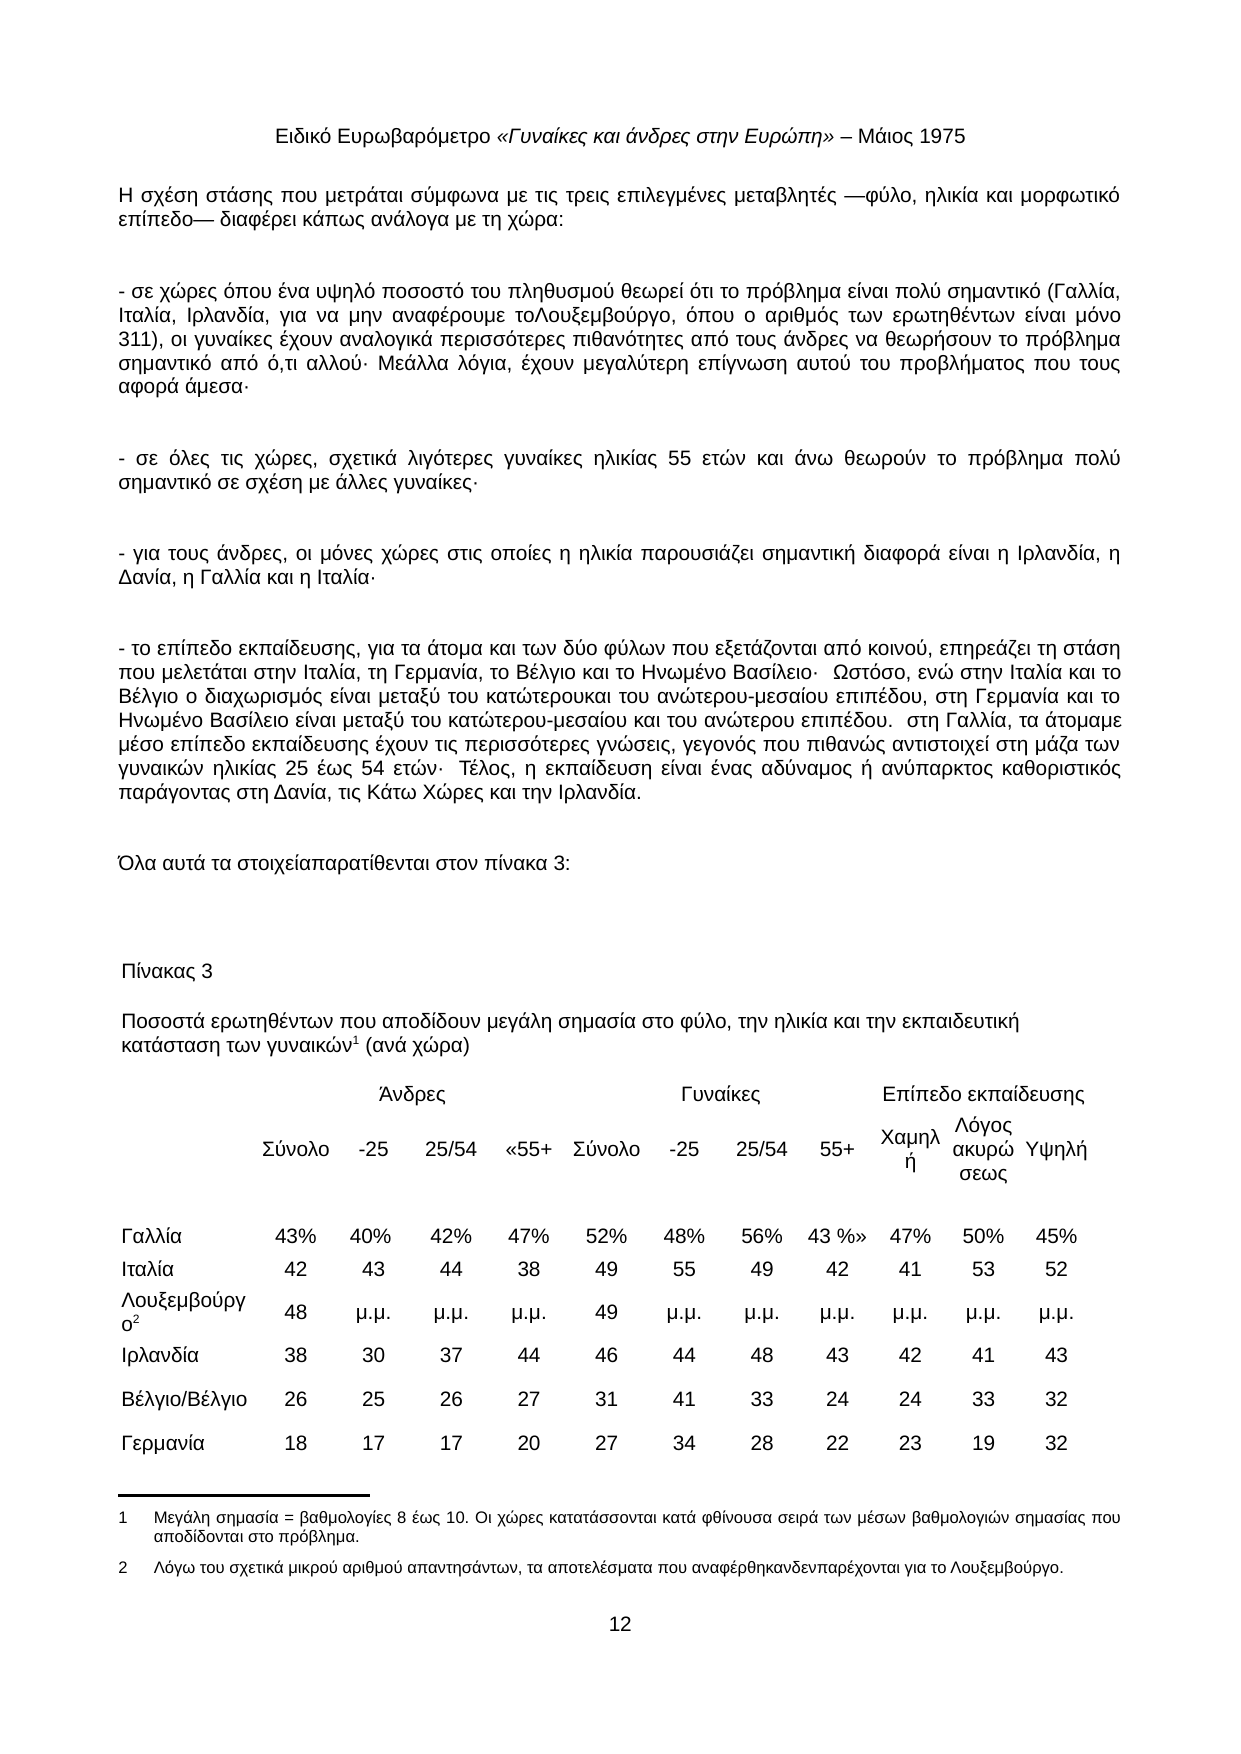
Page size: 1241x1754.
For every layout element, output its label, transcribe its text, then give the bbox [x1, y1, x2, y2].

table_cell [118, 1188, 257, 1220]
table_cell «55+ [490, 1110, 568, 1188]
table_cell [645, 1188, 723, 1220]
table_cell 24 [801, 1371, 874, 1427]
table_cell [874, 1188, 947, 1220]
table_cell 42 [874, 1339, 947, 1371]
table_cell 48% [645, 1220, 723, 1253]
table_cell 22 [801, 1427, 874, 1459]
table_cell 33 [947, 1371, 1020, 1427]
text - σε χώρες όπου ένα υψηλό ποσοστό του πληθυσμού θεωρεί ότι το πρόβλημα είναι πολύ σημαντικό (Γαλλία, Ιταλία, Ιρλανδία, για να μην αναφέρουμε τοΛουξεμβούργο, όπου ο αριθμός των ερωτηθέντων είναι μόνο 311), οι γυναίκες έχουν αναλογικά περισσότερες πιθανότητες από τους άνδρες να θεωρήσουν το πρόβλημα σημαντικό από ό,τι αλλού· Μεάλλα λόγια, έχουν μεγαλύτερη επίγνωση αυτού του προβλήματος που τους αφορά άμεσα· [118, 278, 1122, 398]
table_cell 32 [1020, 1427, 1093, 1459]
table_cell 49 [568, 1253, 645, 1285]
table_cell [118, 1110, 257, 1188]
table_cell 55 [645, 1253, 723, 1285]
table_cell Χαμηλή [874, 1110, 947, 1188]
table_cell [412, 1188, 490, 1220]
table_cell 41 [947, 1339, 1020, 1371]
text Η σχέση στάσης που μετράται σύμφωνα με τις τρεις επιλεγμένες μεταβλητές —φύλο, ηλικία και μορφωτικό επίπεδο— διαφέρει κάπως ανάλογα με τη χώρα: [118, 183, 1122, 231]
table_cell 25/54 [412, 1110, 490, 1188]
table_cell Γυναίκες [568, 1078, 874, 1110]
table_cell 48 [723, 1339, 801, 1371]
table_cell [335, 1188, 412, 1220]
table_cell 26 [257, 1371, 334, 1427]
table_cell 43 %» [801, 1220, 874, 1253]
table_cell μ.μ. [490, 1285, 568, 1339]
table_cell 48 [257, 1285, 334, 1339]
table_cell 43 [335, 1253, 412, 1285]
table_cell 45% [1020, 1220, 1093, 1253]
table_cell Γερμανία [118, 1427, 257, 1459]
table_cell 23 [874, 1427, 947, 1459]
table_cell μ.μ. [1020, 1285, 1093, 1339]
table_cell Σύνολο [257, 1110, 334, 1188]
table_cell 43 [801, 1339, 874, 1371]
table_cell 52% [568, 1220, 645, 1253]
table_cell 53 [947, 1253, 1020, 1285]
table_cell Λόγος ακυρώσεως [947, 1110, 1020, 1188]
table_cell 33 [723, 1371, 801, 1427]
table_cell μ.μ. [412, 1285, 490, 1339]
table_cell 38 [257, 1339, 334, 1371]
table_cell 17 [335, 1427, 412, 1459]
table_cell μ.μ. [335, 1285, 412, 1339]
table_cell μ.μ. [645, 1285, 723, 1339]
table_cell [801, 1188, 874, 1220]
table_cell 44 [490, 1339, 568, 1371]
table_cell Γαλλία [118, 1220, 257, 1253]
table_cell Υψηλή [1020, 1110, 1093, 1188]
table_cell Ιρλανδία [118, 1339, 257, 1371]
table_cell 28 [723, 1427, 801, 1459]
table_cell [947, 1188, 1020, 1220]
table_cell 52 [1020, 1253, 1093, 1285]
table_cell 25 [335, 1371, 412, 1427]
table_cell -25 [335, 1110, 412, 1188]
table_cell 42 [257, 1253, 334, 1285]
table_cell [1020, 1188, 1093, 1220]
table_cell Σύνολο [568, 1110, 645, 1188]
table_cell 19 [947, 1427, 1020, 1459]
table_cell 27 [568, 1427, 645, 1459]
table_cell 55+ [801, 1110, 874, 1188]
table_cell μ.μ. [874, 1285, 947, 1339]
table_cell 44 [412, 1253, 490, 1285]
table_cell [257, 1188, 334, 1220]
table_cell 27 [490, 1371, 568, 1427]
table_cell 24 [874, 1371, 947, 1427]
table_cell Ποσοστά ερωτηθέντων που αποδίδουν μεγάλη σημασία στο φύλο, την ηλικία και την εκπαιδευτική κατάσταση των γυναικών (ανά χώρα) [118, 989, 1093, 1078]
table_cell 42% [412, 1220, 490, 1253]
text - σε όλες τις χώρες, σχετικά λιγότερες γυναίκες ηλικίας 55 ετών και άνω θεωρούν το πρόβλημα πολύ σημαντικό σε σχέση με άλλες γυναίκες· [118, 446, 1122, 493]
table_cell Λουξεμβούργο [118, 1285, 257, 1339]
table_cell 17 [412, 1427, 490, 1459]
table_cell Βέλγιο/Βέλγιο [118, 1371, 257, 1427]
table_cell μ.μ. [801, 1285, 874, 1339]
table_cell 42 [801, 1253, 874, 1285]
table_cell Ιταλία [118, 1253, 257, 1285]
table_cell 49 [568, 1285, 645, 1339]
table_cell 43 [1020, 1339, 1093, 1371]
table_cell Επίπεδο εκπαίδευσης [874, 1078, 1093, 1110]
table_cell 30 [335, 1339, 412, 1371]
table_cell 31 [568, 1371, 645, 1427]
table_cell 50% [947, 1220, 1020, 1253]
table_cell μ.μ. [947, 1285, 1020, 1339]
table_cell [490, 1188, 568, 1220]
table_cell -25 [645, 1110, 723, 1188]
table_cell 44 [645, 1339, 723, 1371]
table_cell 26 [412, 1371, 490, 1427]
table_cell [568, 1188, 645, 1220]
table_cell 34 [645, 1427, 723, 1459]
table_cell [723, 1188, 801, 1220]
table_cell 18 [257, 1427, 334, 1459]
table_cell 40% [335, 1220, 412, 1253]
table_cell 38 [490, 1253, 568, 1285]
table_header Πίνακας 3 [118, 952, 1093, 989]
text Όλα αυτά τα στοιχείαπαρατίθενται στον πίνακα 3: [118, 851, 1122, 875]
table_cell [118, 1078, 257, 1110]
table_cell 20 [490, 1427, 568, 1459]
table_cell 41 [874, 1253, 947, 1285]
table_cell 25/54 [723, 1110, 801, 1188]
table_cell Άνδρες [257, 1078, 568, 1110]
table_cell 49 [723, 1253, 801, 1285]
text - το επίπεδο εκπαίδευσης, για τα άτομα και των δύο φύλων που εξετάζονται από κοινού, επηρεάζει τη στάση που μελετάται στην Ιταλία, τη Γερμανία, το Βέλγιο και το Ηνωμένο Βασίλειο· Ωστόσο, ενώ στην Ιταλία και το Βέλγιο ο διαχωρισμός είναι μεταξύ του κατώτερουκαι του ανώτερου-μεσαίου επιπέδου, στη Γερμανία και το Ηνωμένο Βασίλειο είναι μεταξύ του κατώτερου-μεσαίου και του ανώτερου επιπέδου. στη Γαλλία, τα άτομαμε μέσο επίπεδο εκπαίδευσης έχουν τις περισσότερες γνώσεις, γεγονός που πιθανώς αντιστοιχεί στη μάζα των γυναικών ηλικίας 25 έως 54 ετών· Τέλος, η εκπαίδευση είναι ένας αδύναμος ή ανύπαρκτος καθοριστικός παράγοντας στη Δανία, τις Κάτω Χώρες και την Ιρλανδία. [118, 636, 1122, 804]
table_cell 41 [645, 1371, 723, 1427]
table_cell 37 [412, 1339, 490, 1371]
table_cell 32 [1020, 1371, 1093, 1427]
table_cell μ.μ. [723, 1285, 801, 1339]
text - για τους άνδρες, οι μόνες χώρες στις οποίες η ηλικία παρουσιάζει σημαντική διαφορά είναι η Ιρλανδία, η Δανία, η Γαλλία και η Ιταλία· [118, 541, 1122, 589]
table_cell 47% [874, 1220, 947, 1253]
table_cell 47% [490, 1220, 568, 1253]
table_cell 43% [257, 1220, 334, 1253]
table_cell 46 [568, 1339, 645, 1371]
table_cell 56% [723, 1220, 801, 1253]
